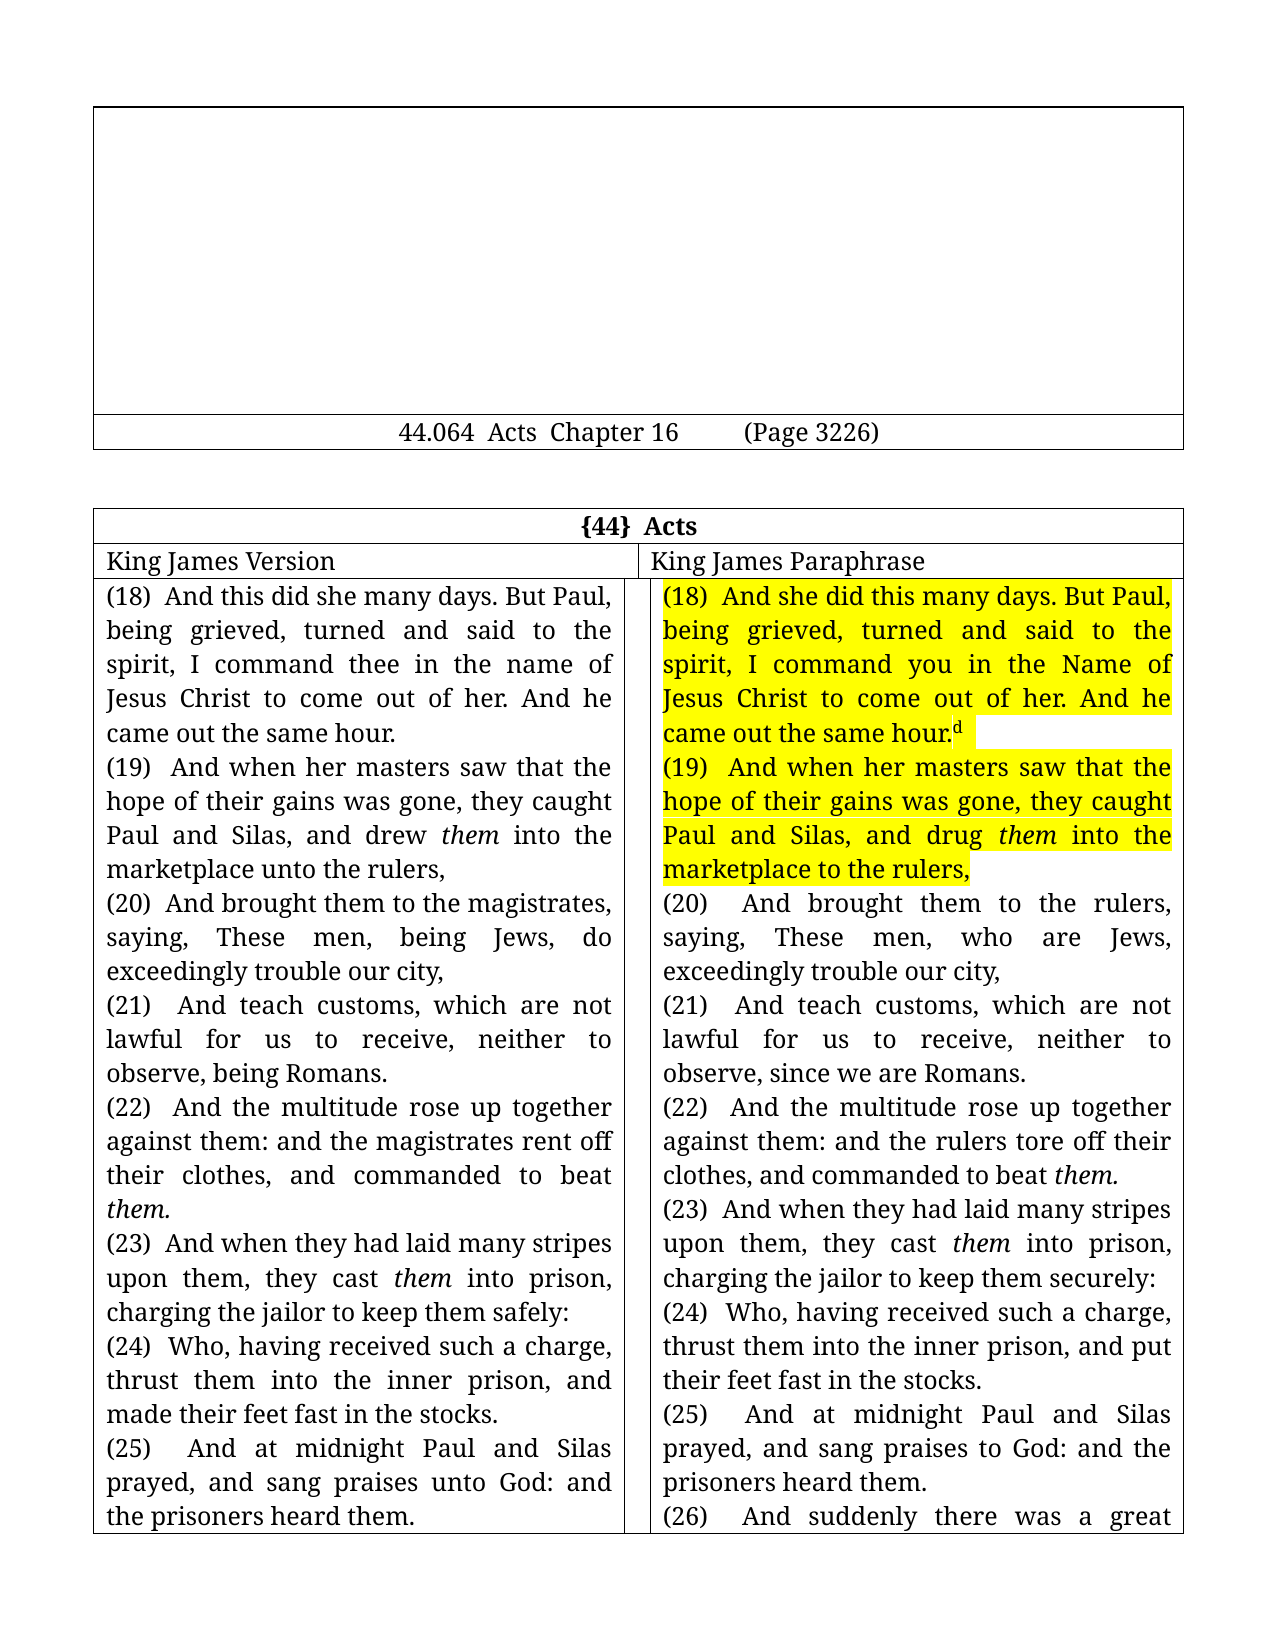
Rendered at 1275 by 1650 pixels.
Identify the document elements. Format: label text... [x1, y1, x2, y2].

table_header {44} Acts [94, 509, 1183, 543]
table_cell (18) And this did she many days. But Paul, being grieved, turned and said to the spirit, I command thee in the name of Jesus Christ to come out of her. And he came out the same hour. (19) And when her masters saw that the hope of their gains was gone, they caught Paul and Silas, and drew them into the marketplace unto the rulers, (20) And brought them to the magistrates, saying, These men, being Jews, do exceedingly trouble our city, (21) And teach customs, which are not lawful for us to receive, neither to observe, being Romans. (22) And the multitude rose up together against them: and the magistrates rent off their clothes, and commanded to beat them. (23) And when they had laid many stripes upon them, they cast them into prison, charging the jailor to keep them safely: (24) Who, having received such a charge, thrust them into the inner prison, and made their feet fast in the stocks. (25) And at midnight Paul and Silas prayed, and sang praises unto God: and the prisoners heard them. [94, 579, 624, 1533]
table_cell [625, 579, 650, 1533]
table_cell (18) And she did this many days. But Paul, being grieved, turned and said to the spirit, I command you in the Name of Jesus Christ to come out of her. And he came out the same hour.d (19) And when her masters saw that the hope of their gains was gone, they caught Paul and Silas, and drug them into the marketplace to the rulers, (20) And brought them to the rulers, saying, These men, who are Jews, exceedingly trouble our city, (21) And teach customs, which are not lawful for us to receive, neither to observe, since we are Romans. (22) And the multitude rose up together against them: and the rulers tore off their clothes, and commanded to beat them. (23) And when they had laid many stripes upon them, they cast them into prison, charging the jailor to keep them securely: (24) Who, having received such a charge, thrust them into the inner prison, and put their feet fast in the stocks. (25) And at midnight Paul and Silas prayed, and sang praises to God: and the prisoners heard them. (26) And suddenly there was a great [651, 579, 1183, 1533]
table_cell King James Version [94, 544, 638, 578]
table_cell 44.064 Acts Chapter 16 (Page 3226) [94, 415, 1183, 449]
table_cell [94, 108, 1183, 414]
table_cell King James Paraphrase [639, 544, 1183, 578]
